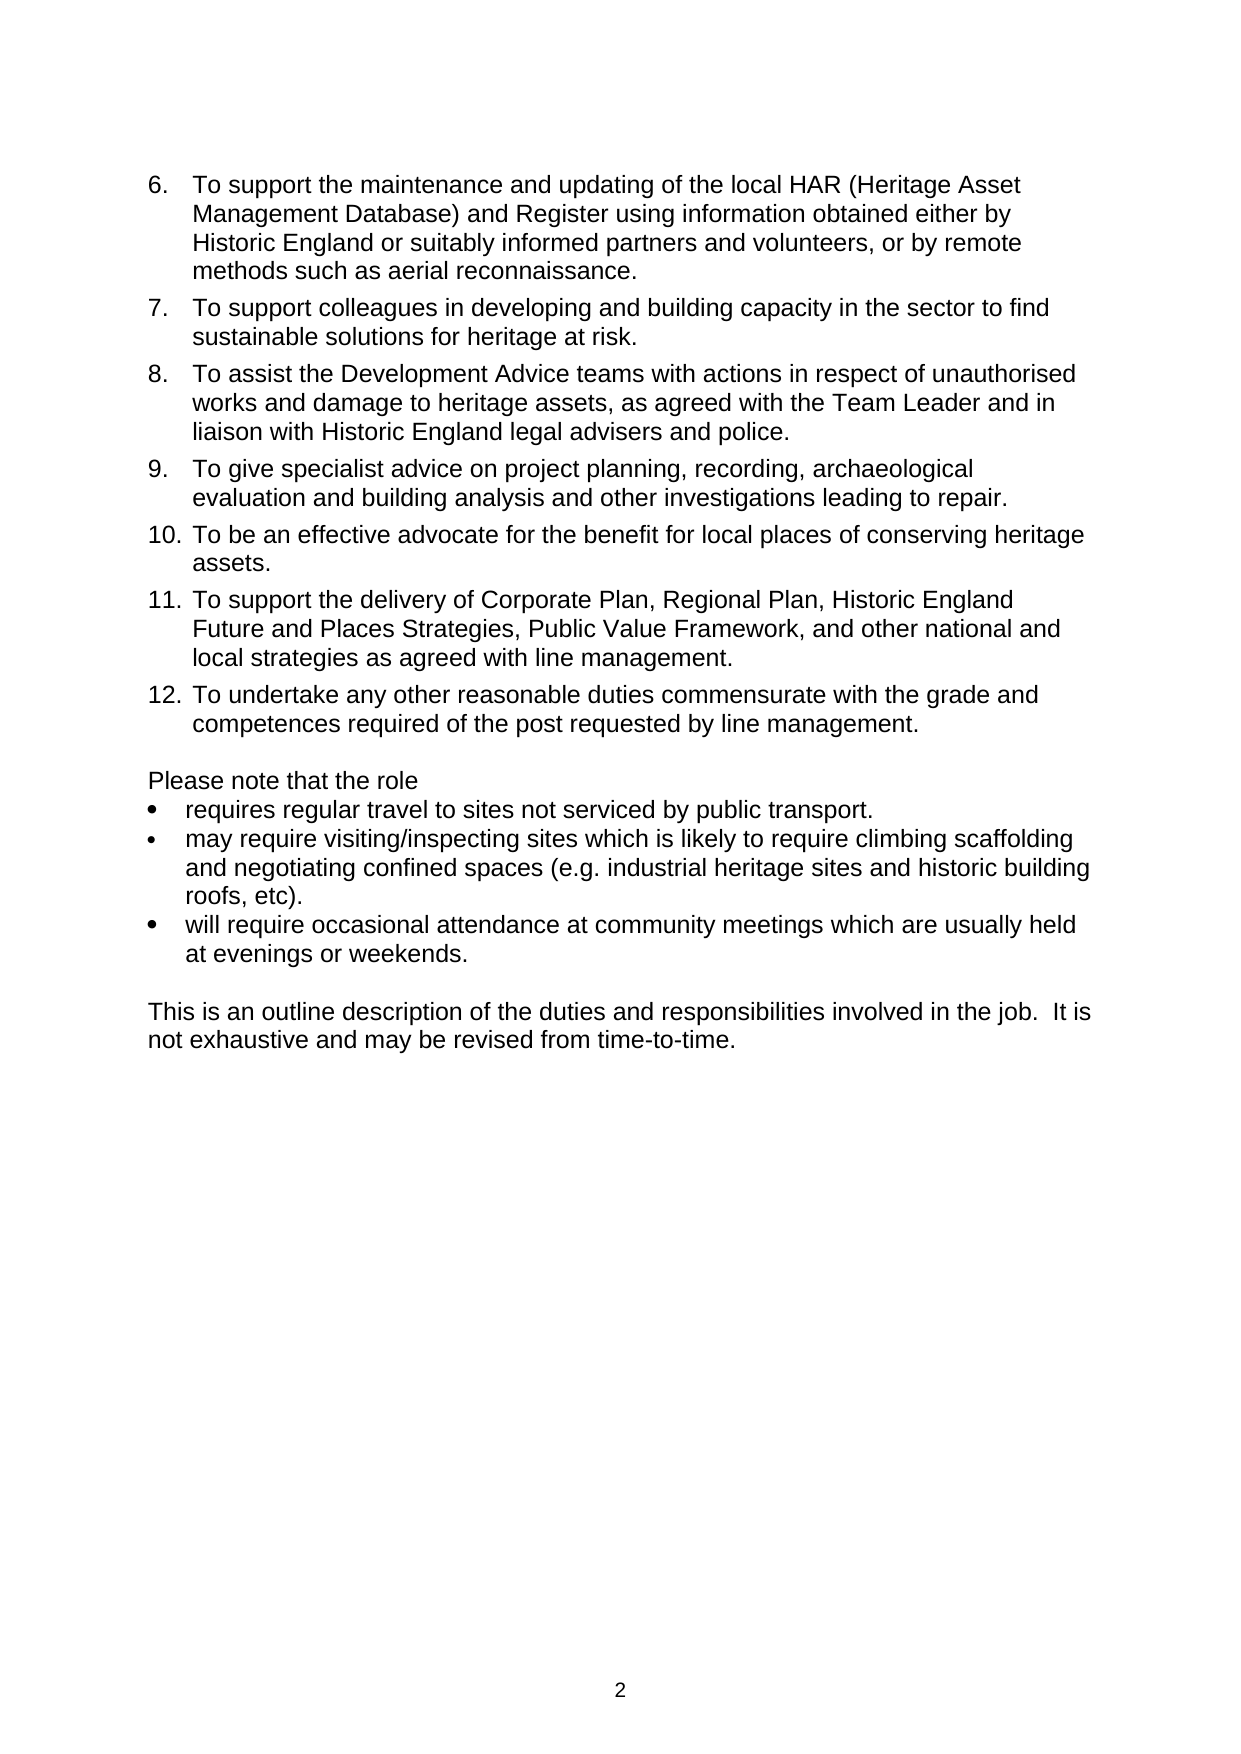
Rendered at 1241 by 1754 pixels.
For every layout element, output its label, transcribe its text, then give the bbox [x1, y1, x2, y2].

list To support colleagues in developing and building capacity in the sector to find sustainable solutions for heritage at risk. [148, 293, 1092, 351]
list To support the delivery of Corporate Plan, Regional Plan, Historic England Future and Places Strategies, Public Value Framework, and other national and local strategies as agreed with line management. [148, 585, 1092, 672]
text Please note that the role [148, 766, 1092, 795]
list To be an effective advocate for the benefit for local places of conserving heritage assets. [148, 519, 1092, 577]
list may require visiting/inspecting sites which is likely to require climbing scaffolding and negotiating confined spaces (e.g. industrial heritage sites and historic building roofs, etc). [148, 824, 1092, 910]
text This is an outline description of the duties and responsibilities involved in the job. It is not exhaustive and may be revised from time-to-time. [148, 996, 1107, 1083]
list To support the maintenance and updating of the local HAR (Heritage Asset Management Database) and Register using information obtained either by Historic England or suitably informed partners and volunteers, or by remote methods such as aerial reconnaissance. [148, 170, 1092, 285]
list will require occasional attendance at community meetings which are usually held at evenings or weekends. [148, 910, 1092, 968]
list To assist the Development Advice teams with actions in respect of unauthorised works and damage to heritage assets, as agreed with the Team Leader and in liaison with Historic England legal advisers and police. [148, 359, 1092, 445]
list requires regular travel to sites not serviced by public transport. [148, 795, 1092, 824]
list To give specialist advice on project planning, recording, archaeological evaluation and building analysis and other investigations leading to repair. [148, 454, 1092, 511]
list To undertake any other reasonable duties commensurate with the grade and competences required of the post requested by line management. [148, 680, 1092, 737]
